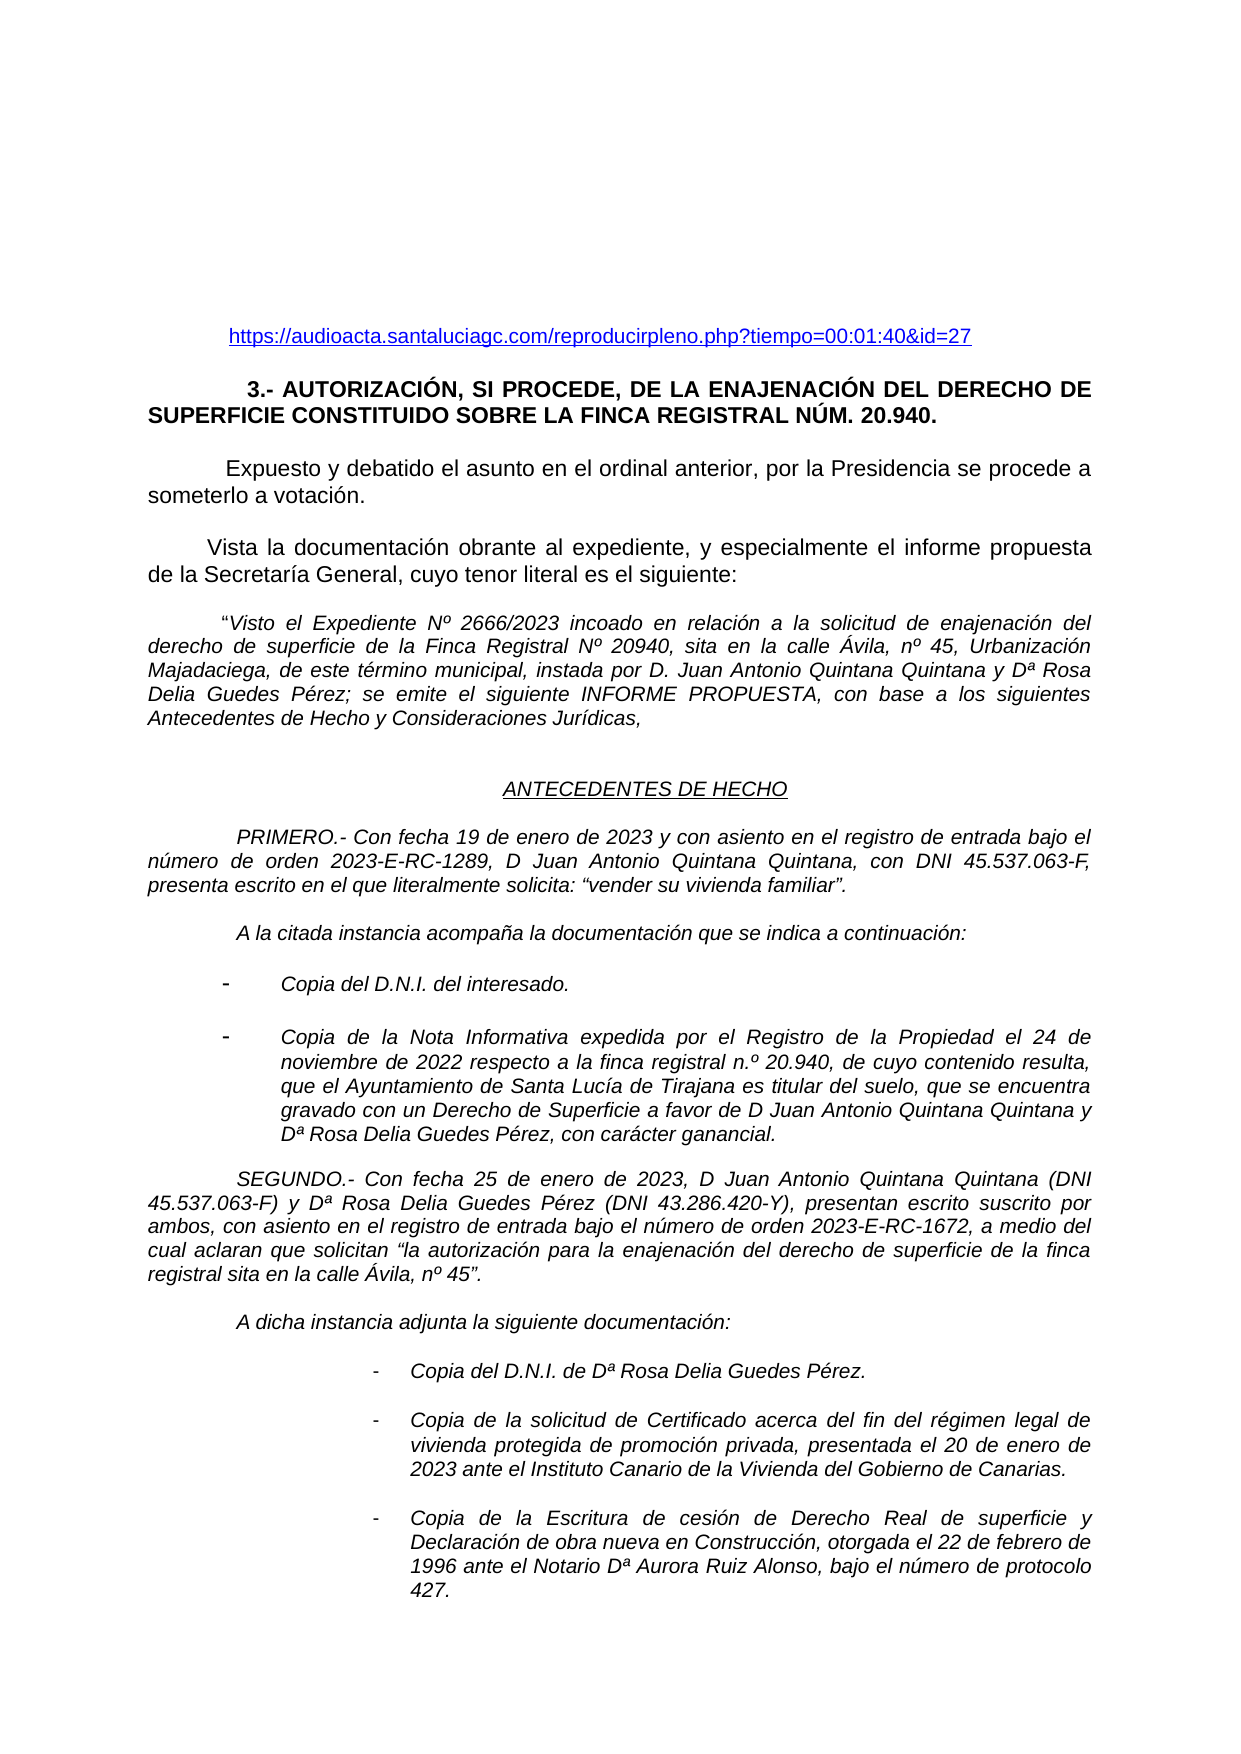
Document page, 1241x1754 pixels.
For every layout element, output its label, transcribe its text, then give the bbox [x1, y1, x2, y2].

text https://audioacta.santaluciagc.com/reproducirpleno.php?tiempo=00:01:40&id=27 [148, 324, 1092, 348]
list Copia de la Nota Informativa expedida por el Registro de la Propiedad el 24 de noviembre de 2022 respecto a la finca registral n.º 20.940, de cuyo contenido resulta, que el Ayuntamiento de Santa Lucía de Tirajana es titular del suelo, que se encuentra gravado con un Derecho de Superficie a favor de D Juan Antonio Quintana Quintana y Dª Rosa Delia Guedes Pérez, con carácter ganancial. [222, 1021, 1092, 1146]
text 3.- AUTORIZACIÓN, SI PROCEDE, DE LA ENAJENACIÓN DEL DERECHO DE SUPERFICIE CONSTITUIDO SOBRE LA FINCA REGISTRAL NÚM. 20.940. [148, 376, 1092, 429]
text Vista la documentación obrante al expediente, y especialmente el informe propuesta de la Secretaría General, cuyo tenor literal es el siguiente: [148, 534, 1092, 587]
text Expuesto y debatido el asunto en el ordinal anterior, por la Presidencia se procede a someterlo a votación. [148, 455, 1092, 508]
list Copia de la solicitud de Certificado acerca del fin del régimen legal de vivienda protegida de promoción privada, presentada el 20 de enero de 2023 ante el Instituto Canario de la Vivienda del Gobierno de Canarias. [373, 1407, 1092, 1481]
subtitle ANTECEDENTES DE HECHO [148, 777, 1069, 801]
text PRIMERO.- Con fecha 19 de enero de 2023 y con asiento en el registro de entrada bajo el número de orden 2023-E-RC-1289, D Juan Antonio Quintana Quintana, con DNI 45.537.063-F, presenta escrito en el que literalmente solicita: “vender su vivienda familiar”. [148, 824, 1092, 896]
text A la citada instancia acompaña la documentación que se indica a continuación: [148, 920, 1092, 944]
list Copia del D.N.I. de Dª Rosa Delia Guedes Pérez. [373, 1358, 1092, 1383]
list Copia de la Escritura de cesión de Derecho Real de superficie y Declaración de obra nueva en Construcción, otorgada el 22 de febrero de 1996 ante el Notario Dª Aurora Ruiz Alonso, bajo el número de protocolo 427. [373, 1505, 1092, 1602]
text A dicha instancia adjunta la siguiente documentación: [148, 1310, 1092, 1334]
text SEGUNDO.- Con fecha 25 de enero de 2023, D Juan Antonio Quintana Quintana (DNI 45.537.063-F) y Dª Rosa Delia Guedes Pérez (DNI 43.286.420-Y), presentan escrito suscrito por ambos, con asiento en el registro de entrada bajo el número de orden 2023-E-RC-1672, a medio del cual aclaran que solicitan “la autorización para la enajenación del derecho de superficie de la finca registral sita en la calle Ávila, nº 45”. [148, 1166, 1092, 1286]
subtitle “Visto el Expediente Nº 2666/2023 incoado en relación a la solicitud de enajenación del derecho de superficie de la Finca Registral Nº 20940, sita en la calle Ávila, nº 45, Urbanización Majadaciega, de este término municipal, instada por D. Juan Antonio Quintana Quintana y Dª Rosa Delia Guedes Pérez; se emite el siguiente INFORME PROPUESTA, con base a los siguientes Antecedentes de Hecho y Consideraciones Jurídicas, [148, 610, 1093, 730]
list Copia del D.N.I. del interesado. [222, 968, 1092, 997]
